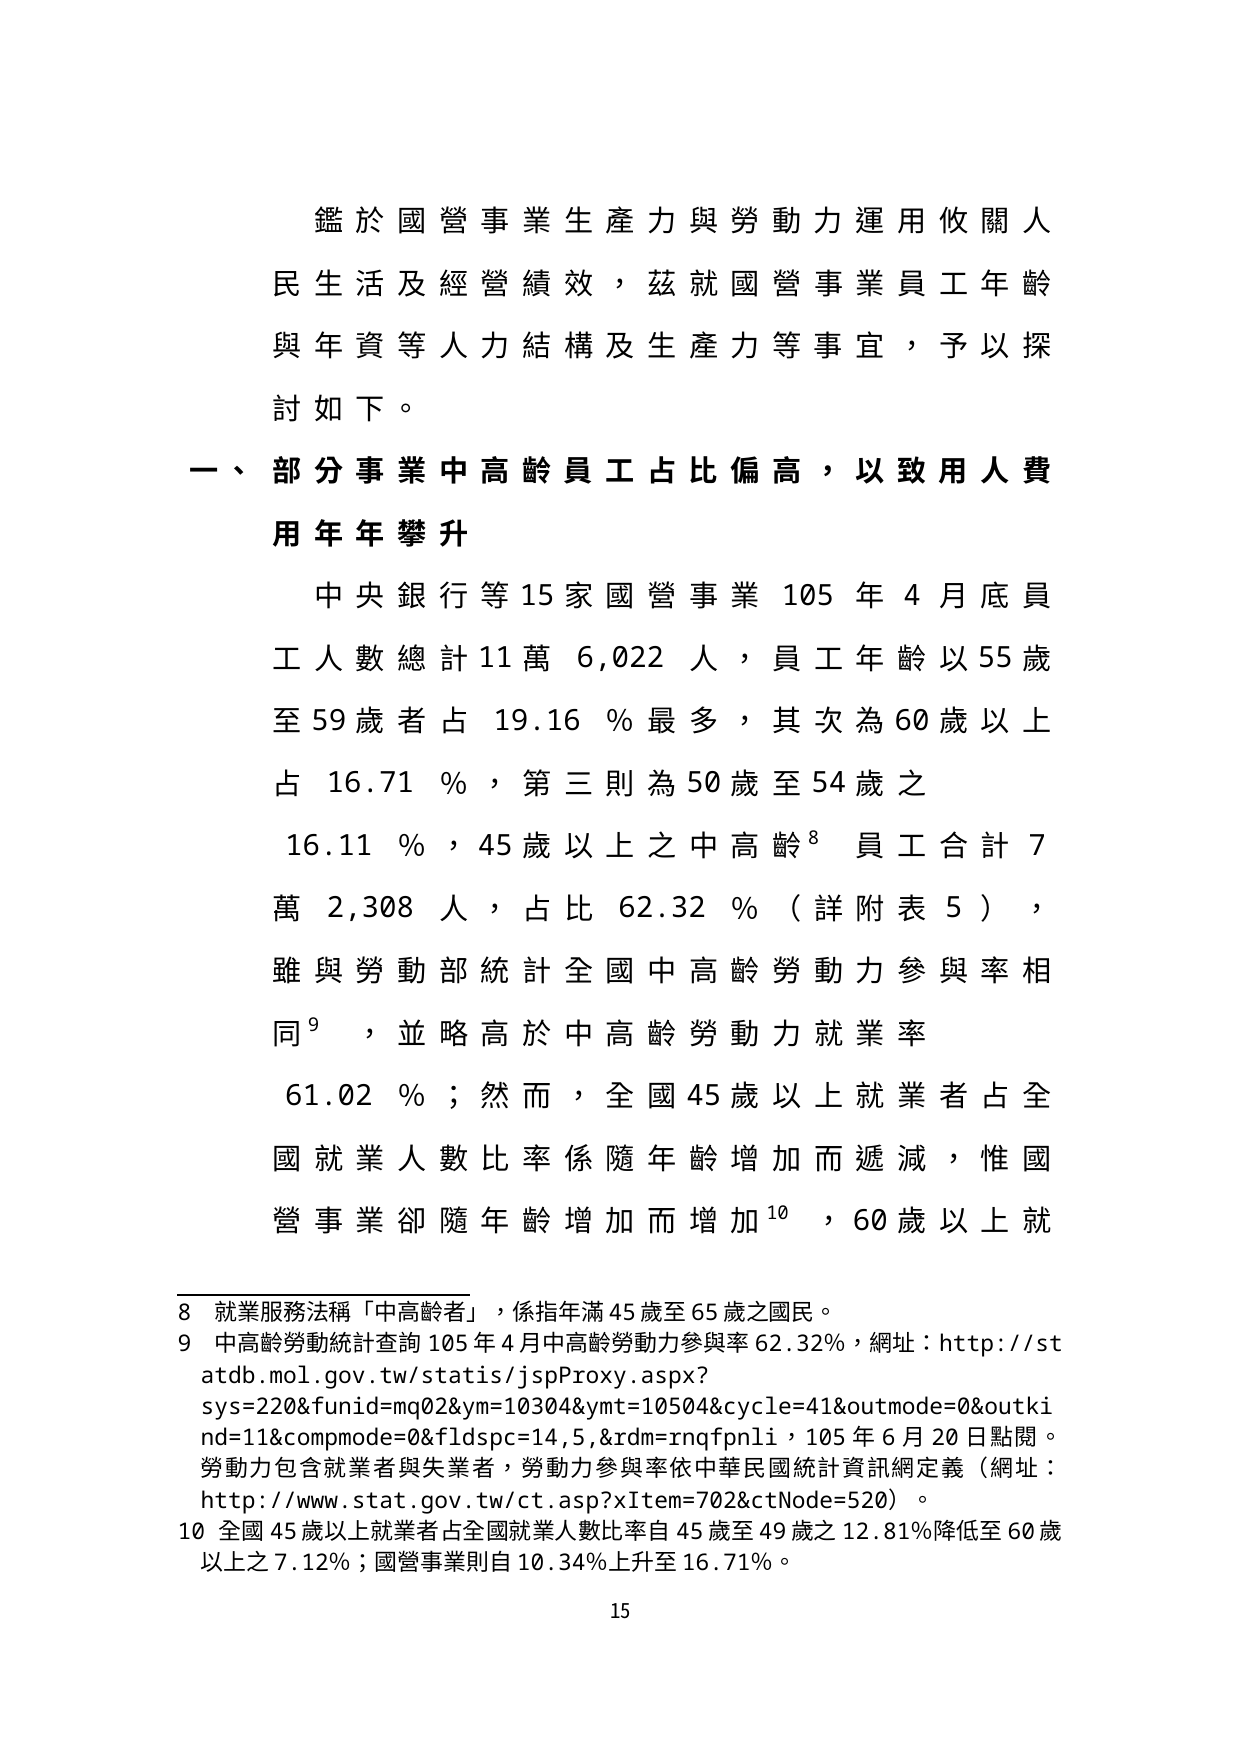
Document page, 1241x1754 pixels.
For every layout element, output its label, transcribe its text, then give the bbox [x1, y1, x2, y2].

text 鑑於國營事業生產力與勞動力運用攸關人民生活及經營績效，茲就國營事業員工年齡與年資等人力結構及生產力等事宜，予以探討如下。 [242, 177, 1058, 427]
text 中央銀行等15家國營事業105年4月底員工人數總計11萬6,022人，員工年齡以55歲至59歲者占19.16％最多，其次為60歲以上占16.71％，第三則為50歲至54歲之16.11％，45歲以上之中高齡員工合計7萬2,308人，占比62.32％（詳附表5），雖與勞動部統計全國中高齡勞動力參與率相同，並略高於中高齡勞動力就業率61.02％；然而，全國45歲以上就業者占全國就業人數比率係隨年齡增加而遞減，惟國營事業卻隨年齡增加而增加，60歲以上就業比率16.71％遠高於全國比率7.12％（詳附表6）。 [242, 552, 1058, 1240]
text 中高齡勞動統計查詢105年4月中高齡勞動力參與率62.32％，網址：http://statdb.mol.gov.tw/statis/jspProxy.aspx?sys=220&funid=mq02&ym=10304&ymt=10504&cycle=41&outmode=0&outkind=11&compmode=0&fldspc=14,5,&rdm=rnqfpnli，105年6月20日點閱。勞動力包含就業者與失業者，勞動力參與率依中華民國統計資訊網定義（網址：http://www.stat.gov.tw/ct.asp?xItem=702&ctNode=520）。 [177, 1327, 1063, 1514]
text 一、部分事業中高齡員工占比偏高，以致用人費用年年攀升 [183, 427, 1058, 552]
text 全國45歲以上就業者占全國就業人數比率自45歲至49歲之12.81％降低至60歲以上之7.12％；國營事業則自10.34％上升至16.71％。 [177, 1514, 1063, 1577]
text 就業服務法稱「中高齡者」，係指年滿45歲至65歲之國民。 [177, 1296, 1063, 1327]
